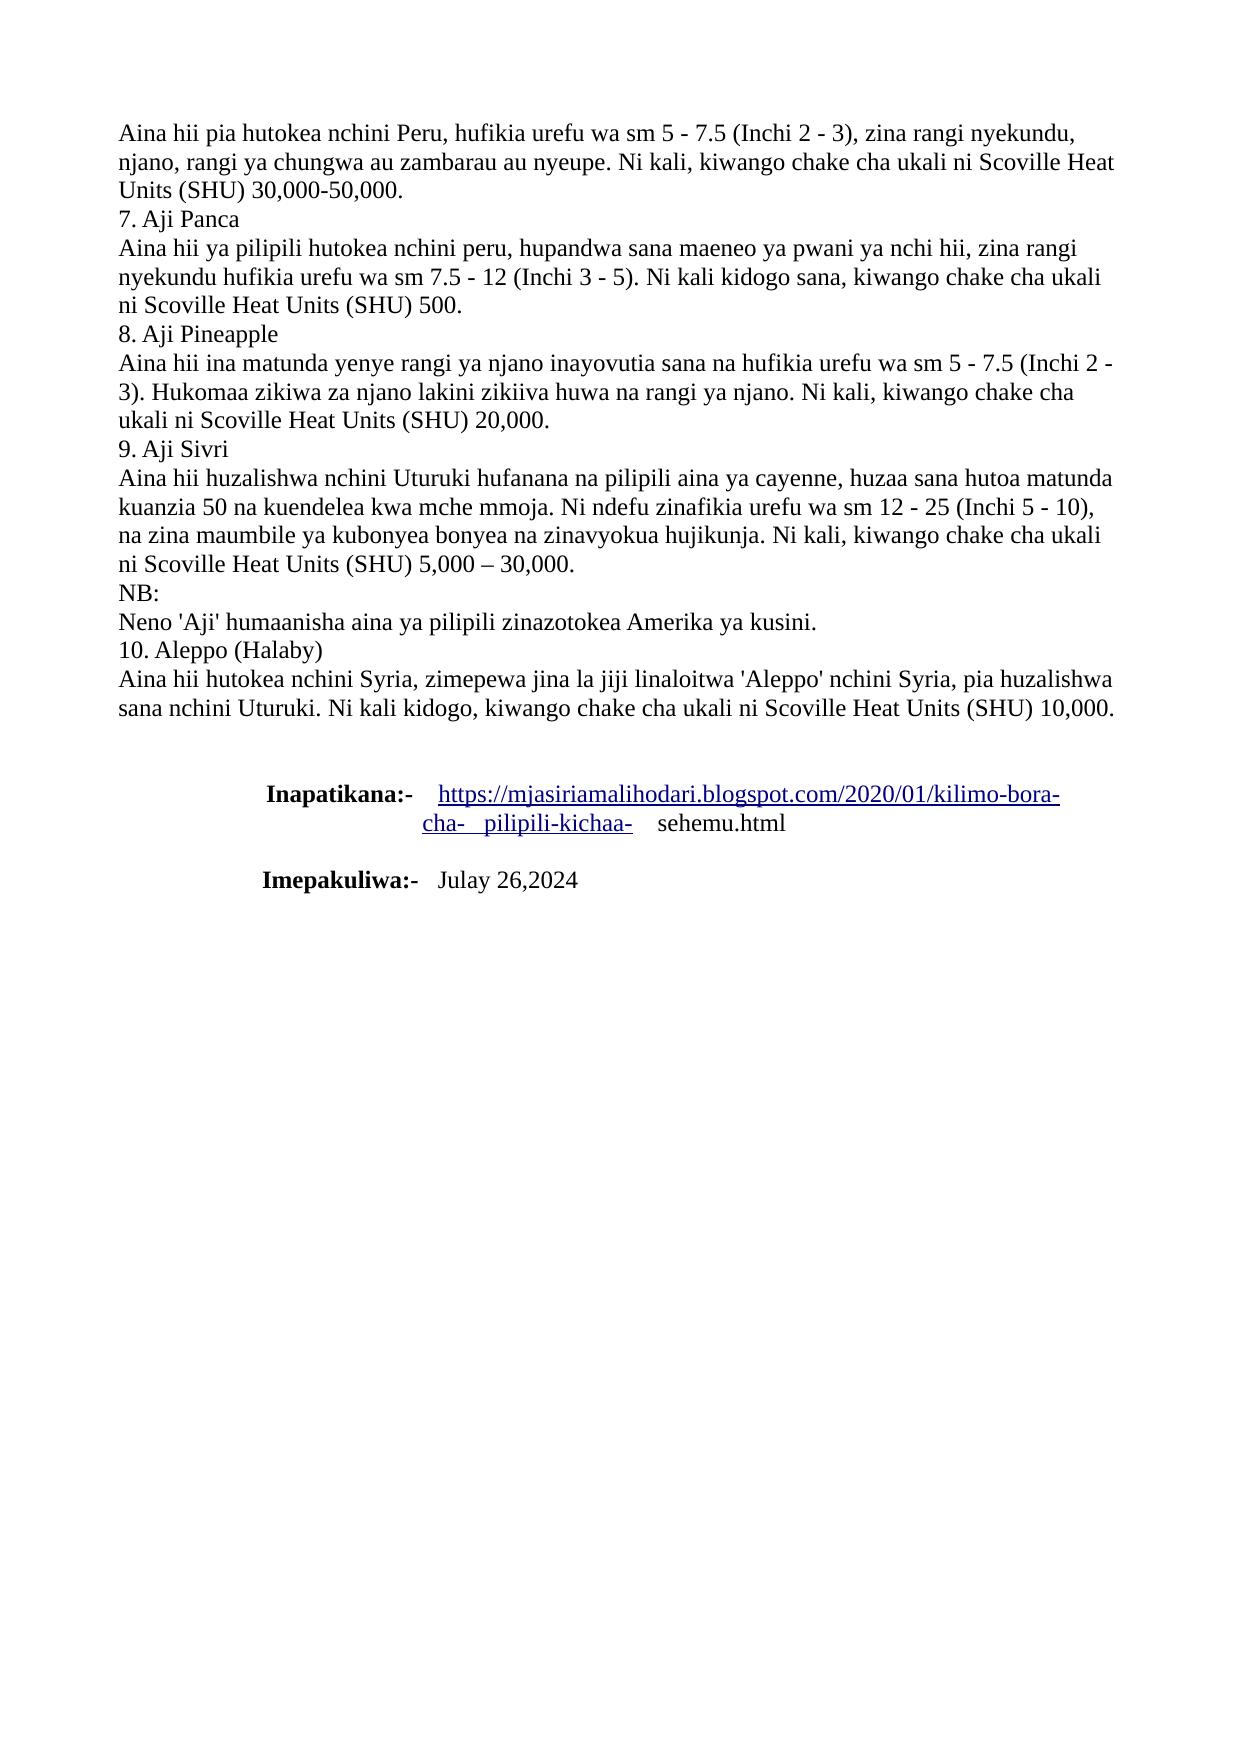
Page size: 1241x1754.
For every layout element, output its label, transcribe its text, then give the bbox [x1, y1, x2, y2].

text Aina hii ina matunda yenye rangi ya njano inayovutia sana na hufikia urefu wa sm 5 - 7.5 (Inchi 2 - 3). Hukomaa zikiwa za njano lakini zikiiva huwa na rangi ya njano. Ni kali, kiwango chake cha ukali ni Scoville Heat Units (SHU) 20,000. [118, 348, 1122, 434]
text cha- pilipili-kichaa- sehemu.html [266, 808, 1122, 837]
text Neno 'Aji' humaanisha aina ya pilipili zinazotokea Amerika ya kusini. [118, 607, 1122, 636]
text Aina hii hutokea nchini Syria, zimepewa jina la jiji linaloitwa 'Aleppo' nchini Syria, pia huzalishwa sana nchini Uturuki. Ni kali kidogo, kiwango chake cha ukali ni Scoville Heat Units (SHU) 10,000. [118, 664, 1122, 722]
text Aina hii ya pilipili hutokea nchini peru, hupandwa sana maeneo ya pwani ya nchi hii, zina rangi nyekundu hufikia urefu wa sm 7.5 - 12 (Inchi 3 - 5). Ni kali kidogo sana, kiwango chake cha ukali ni Scoville Heat Units (SHU) 500. [118, 233, 1122, 319]
text 8. Aji Pineapple [118, 319, 1122, 348]
text 10. Aleppo (Halaby) [118, 636, 1122, 664]
text Imepakuliwa:- Julay 26,2024 [118, 866, 1122, 894]
text NB: [118, 578, 1122, 607]
text Aina hii huzalishwa nchini Uturuki hufanana na pilipili aina ya cayenne, huzaa sana hutoa matunda kuanzia 50 na kuendelea kwa mche mmoja. Ni ndefu zinafikia urefu wa sm 12 - 25 (Inchi 5 - 10), na zina maumbile ya kubonyea bonyea na zinavyokua hujikunja. Ni kali, kiwango chake cha ukali ni Scoville Heat Units (SHU) 5,000 – 30,000. [118, 463, 1122, 578]
text Inapatikana:- https://mjasiriamalihodari.blogspot.com/2020/01/kilimo-bora- [266, 779, 1122, 808]
text 7. Aji Panca [118, 204, 1122, 233]
text Aina hii pia hutokea nchini Peru, hufikia urefu wa sm 5 - 7.5 (Inchi 2 - 3), zina rangi nyekundu, njano, rangi ya chungwa au zambarau au nyeupe. Ni kali, kiwango chake cha ukali ni Scoville Heat Units (SHU) 30,000-50,000. [118, 118, 1122, 204]
text 9. Aji Sivri [118, 434, 1122, 463]
